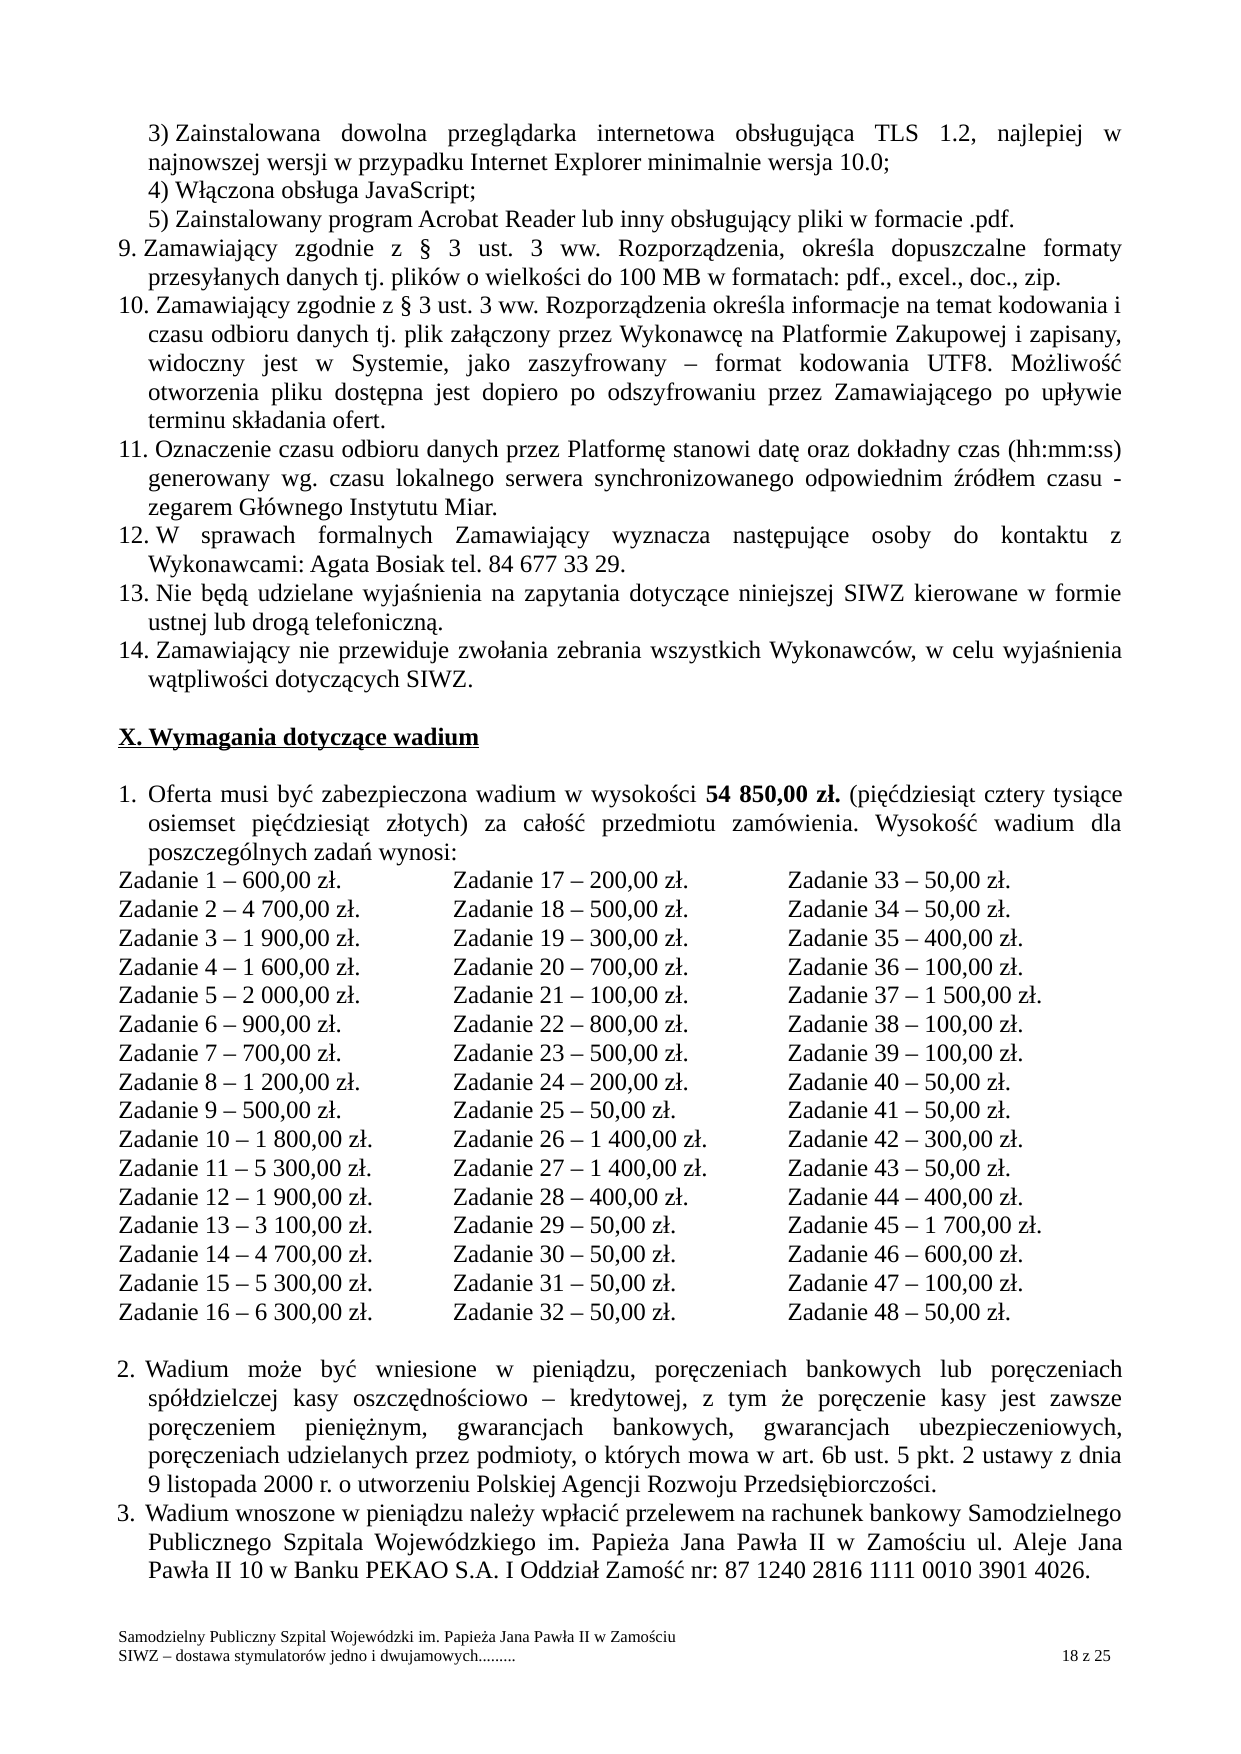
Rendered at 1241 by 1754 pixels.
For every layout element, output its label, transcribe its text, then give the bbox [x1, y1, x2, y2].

list Zainstalowana dowolna przeglądarka internetowa obsługująca TLS 1.2, najlepiej w najnowszej wersji w przypadku Internet Explorer minimalnie wersja 10.0; [148, 118, 1123, 176]
table_cell Zadanie 43 – 50,00 zł. [788, 1153, 1122, 1182]
table_cell Zadanie 22 – 800,00 zł. [453, 1009, 787, 1038]
table_cell Zadanie 48 – 50,00 zł. [788, 1297, 1122, 1326]
list Wadium może być wniesione w pieniądzu, poręczeniach bankowych lub poręczeniach spółdzielczej kasy oszczędnościowo – kredytowej, z tym że poręczenie kasy jest zawsze poręczeniem pieniężnym, gwarancjach bankowych, gwarancjach ubezpieczeniowych, poręczeniach udzielanych przez podmioty, o których mowa w art. 6b ust. 5 pkt. 2 ustawy z dnia 9 listopada 2000 r. o utworzeniu Polskiej Agencji Rozwoju Przedsiębiorczości. [117, 1354, 1123, 1498]
table_cell Zadanie 16 – 6 300,00 zł. [118, 1297, 453, 1326]
table_cell Zadanie 36 – 100,00 zł. [788, 952, 1122, 981]
list Zamawiający zgodnie z § 3 ust. 3 ww. Rozporządzenia określa informacje na temat kodowania i czasu odbioru danych tj. plik załączony przez Wykonawcę na Platformie Zakupowej i zapisany, widoczny jest w Systemie, jako zaszyfrowany – format kodowania UTF8. Możliwość otworzenia pliku dostępna jest dopiero po odszyfrowaniu przez Zamawiającego po upływie terminu składania ofert. [118, 291, 1123, 434]
table_header Zadanie 33 – 50,00 zł. [788, 866, 1122, 894]
table_cell Zadanie 34 – 50,00 zł. [788, 894, 1122, 923]
table_cell Zadanie 40 – 50,00 zł. [788, 1067, 1122, 1096]
table_cell Zadanie 2 – 4 700,00 zł. [118, 894, 453, 923]
table_cell Zadanie 3 – 1 900,00 zł. [118, 923, 453, 952]
table_cell Zadanie 7 – 700,00 zł. [118, 1038, 453, 1067]
table_cell Zadanie 42 – 300,00 zł. [788, 1124, 1122, 1153]
table_cell Zadanie 45 – 1 700,00 zł. [788, 1211, 1122, 1239]
table_cell Zadanie 44 – 400,00 zł. [788, 1182, 1122, 1211]
table_cell Zadanie 18 – 500,00 zł. [453, 894, 787, 923]
table_cell Zadanie 35 – 400,00 zł. [788, 923, 1122, 952]
table_cell Zadanie 23 – 500,00 zł. [453, 1038, 787, 1067]
list Włączona obsługa JavaScript; [148, 176, 1123, 204]
table_header Zadanie 17 – 200,00 zł. [453, 866, 787, 894]
list Oznaczenie czasu odbioru danych przez Platformę stanowi datę oraz dokładny czas (hh:mm:ss) generowany wg. czasu lokalnego serwera synchronizowanego odpowiednim źródłem czasu - zegarem Głównego Instytutu Miar. [118, 434, 1123, 521]
table_cell Zadanie 24 – 200,00 zł. [453, 1067, 787, 1096]
table_cell Zadanie 20 – 700,00 zł. [453, 952, 787, 981]
table_cell Zadanie 37 – 1 500,00 zł. [788, 981, 1122, 1009]
table_cell Zadanie 47 – 100,00 zł. [788, 1268, 1122, 1297]
table_cell Zadanie 10 – 1 800,00 zł. [118, 1124, 453, 1153]
table_cell Zadanie 32 – 50,00 zł. [453, 1297, 787, 1326]
table_cell Zadanie 30 – 50,00 zł. [453, 1239, 787, 1268]
table_cell Zadanie 6 – 900,00 zł. [118, 1009, 453, 1038]
list Wadium wnoszone w pieniądzu należy wpłacić przelewem na rachunek bankowy Samodzielnego Publicznego Szpitala Wojewódzkiego im. Papieża Jana Pawła II w Zamościu ul. Aleje Jana Pawła II 10 w Banku PEKAO S.A. I Oddział Zamość nr: 87 1240 2816 1111 0010 3901 4026. [117, 1498, 1123, 1584]
table_cell Zadanie 38 – 100,00 zł. [788, 1009, 1122, 1038]
table_cell Zadanie 8 – 1 200,00 zł. [118, 1067, 453, 1096]
table_cell Zadanie 25 – 50,00 zł. [453, 1096, 787, 1124]
table_cell Zadanie 5 – 2 000,00 zł. [118, 981, 453, 1009]
list W sprawach formalnych Zamawiający wyznacza następujące osoby do kontaktu z Wykonawcami: Agata Bosiak tel. 84 677 33 29. [118, 521, 1123, 578]
table_cell Zadanie 46 – 600,00 zł. [788, 1239, 1122, 1268]
table_cell Zadanie 11 – 5 300,00 zł. [118, 1153, 453, 1182]
list Zamawiający zgodnie z § 3 ust. 3 ww. Rozporządzenia, określa dopuszczalne formaty przesyłanych danych tj. plików o wielkości do 100 MB w formatach: pdf., excel., doc., zip. [118, 233, 1123, 291]
table_cell Zadanie 28 – 400,00 zł. [453, 1182, 787, 1211]
table_cell Zadanie 29 – 50,00 zł. [453, 1211, 787, 1239]
text X. Wymagania dotyczące wadium [118, 722, 1123, 751]
table_cell Zadanie 21 – 100,00 zł. [453, 981, 787, 1009]
list Nie będą udzielane wyjaśnienia na zapytania dotyczące niniejszej SIWZ kierowane w formie ustnej lub drogą telefoniczną. [118, 578, 1123, 636]
table_cell Zadanie 13 – 3 100,00 zł. [118, 1211, 453, 1239]
table_cell Zadanie 15 – 5 300,00 zł. [118, 1268, 453, 1297]
table_cell Zadanie 26 – 1 400,00 zł. [453, 1124, 787, 1153]
table_cell Zadanie 27 – 1 400,00 zł. [453, 1153, 787, 1182]
table_cell Zadanie 31 – 50,00 zł. [453, 1268, 787, 1297]
table_cell Zadanie 9 – 500,00 zł. [118, 1096, 453, 1124]
list Zamawiający nie przewiduje zwołania zebrania wszystkich Wykonawców, w celu wyjaśnienia wątpliwości dotyczących SIWZ. [118, 636, 1123, 693]
table_cell Zadanie 4 – 1 600,00 zł. [118, 952, 453, 981]
table_cell Zadanie 12 – 1 900,00 zł. [118, 1182, 453, 1211]
table_cell Zadanie 39 – 100,00 zł. [788, 1038, 1122, 1067]
table_header Zadanie 1 – 600,00 zł. [118, 866, 453, 894]
table_cell Zadanie 14 – 4 700,00 zł. [118, 1239, 453, 1268]
list Zainstalowany program Acrobat Reader lub inny obsługujący pliki w formacie .pdf. [148, 204, 1123, 233]
table_cell Zadanie 19 – 300,00 zł. [453, 923, 787, 952]
list Oferta musi być zabezpieczona wadium w wysokości 54 850,00 zł. (pięćdziesiąt cztery tysiące osiemset pięćdziesiąt złotych) za całość przedmiotu zamówienia. Wysokość wadium dla poszczególnych zadań wynosi: [118, 779, 1123, 866]
table_cell Zadanie 41 – 50,00 zł. [788, 1096, 1122, 1124]
